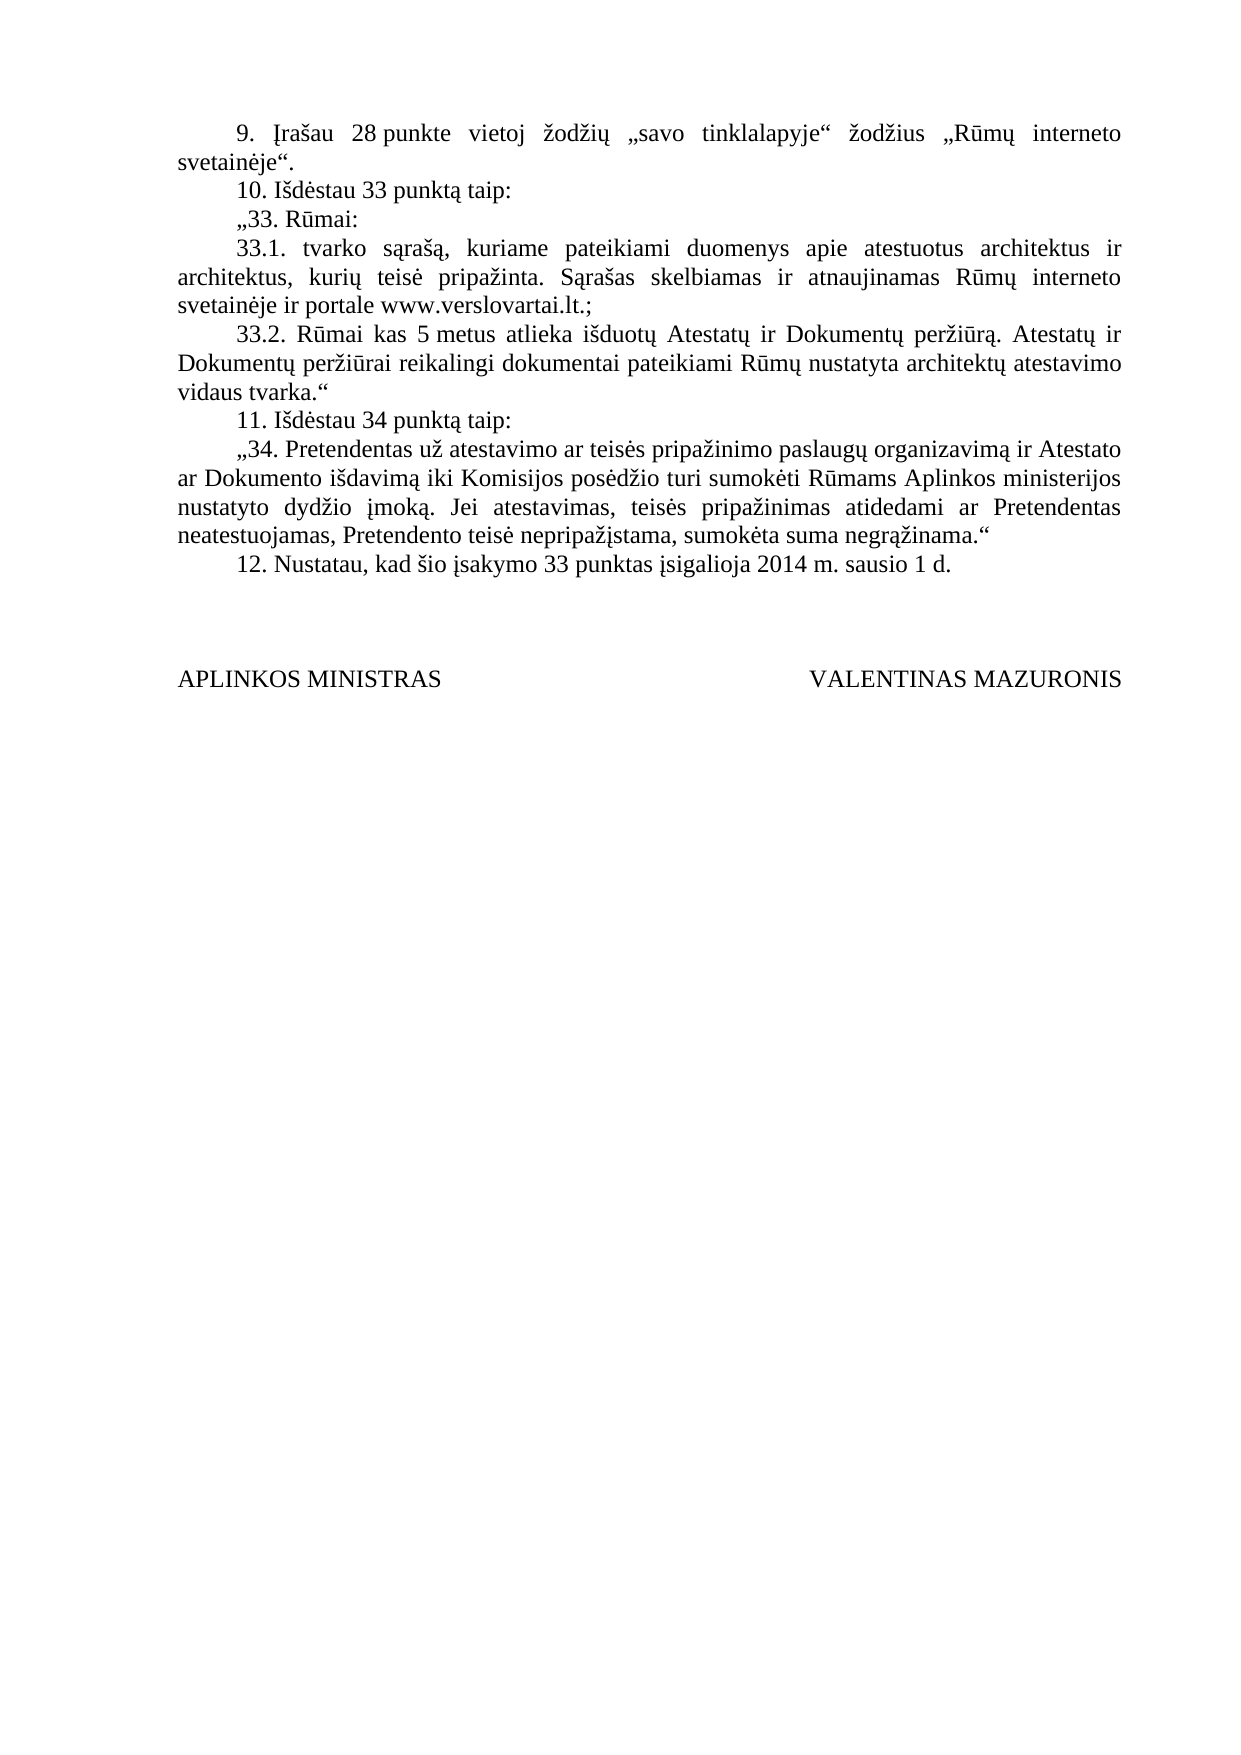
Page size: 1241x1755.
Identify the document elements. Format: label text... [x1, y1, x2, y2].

text 9. Įrašau 28 punkte vietoj žodžių „savo tinklalapyje“ žodžius „Rūmų interneto svetainėje“. [177, 118, 1122, 176]
text 33.1. tvarko sąrašą, kuriame pateikiami duomenys apie atestuotus architektus ir architektus, kurių teisė pripažinta. Sąrašas skelbiamas ir atnaujinamas Rūmų interneto svetainėje ir portale www.verslovartai.lt.; [177, 233, 1122, 319]
text „34. Pretendentas už atestavimo ar teisės pripažinimo paslaugų organizavimą ir Atestato ar Dokumento išdavimą iki Komisijos posėdžio turi sumokėti Rūmams Aplinkos ministerijos nustatyto dydžio įmoką. Jei atestavimas, teisės pripažinimas atidedami ar Pretendentas neatestuojamas, Pretendento teisė nepripažįstama, sumokėta suma negrąžinama.“ [177, 434, 1122, 549]
text 33.2. Rūmai kas 5 metus atlieka išduotų Atestatų ir Dokumentų peržiūrą. Atestatų ir Dokumentų peržiūrai reikalingi dokumentai pateikiami Rūmų nustatyta architektų atestavimo vidaus tvarka.“ [177, 319, 1122, 406]
text 11. Išdėstau 34 punktą taip: [177, 406, 1122, 434]
text „33. Rūmai: [177, 204, 1122, 233]
text 12. Nustatau, kad šio įsakymo 33 punktas įsigalioja 2014 m. sausio 1 d. [177, 549, 1122, 578]
text Aplinkos ministras Valentinas Mazuronis [177, 664, 1122, 693]
text 10. Išdėstau 33 punktą taip: [177, 176, 1122, 204]
